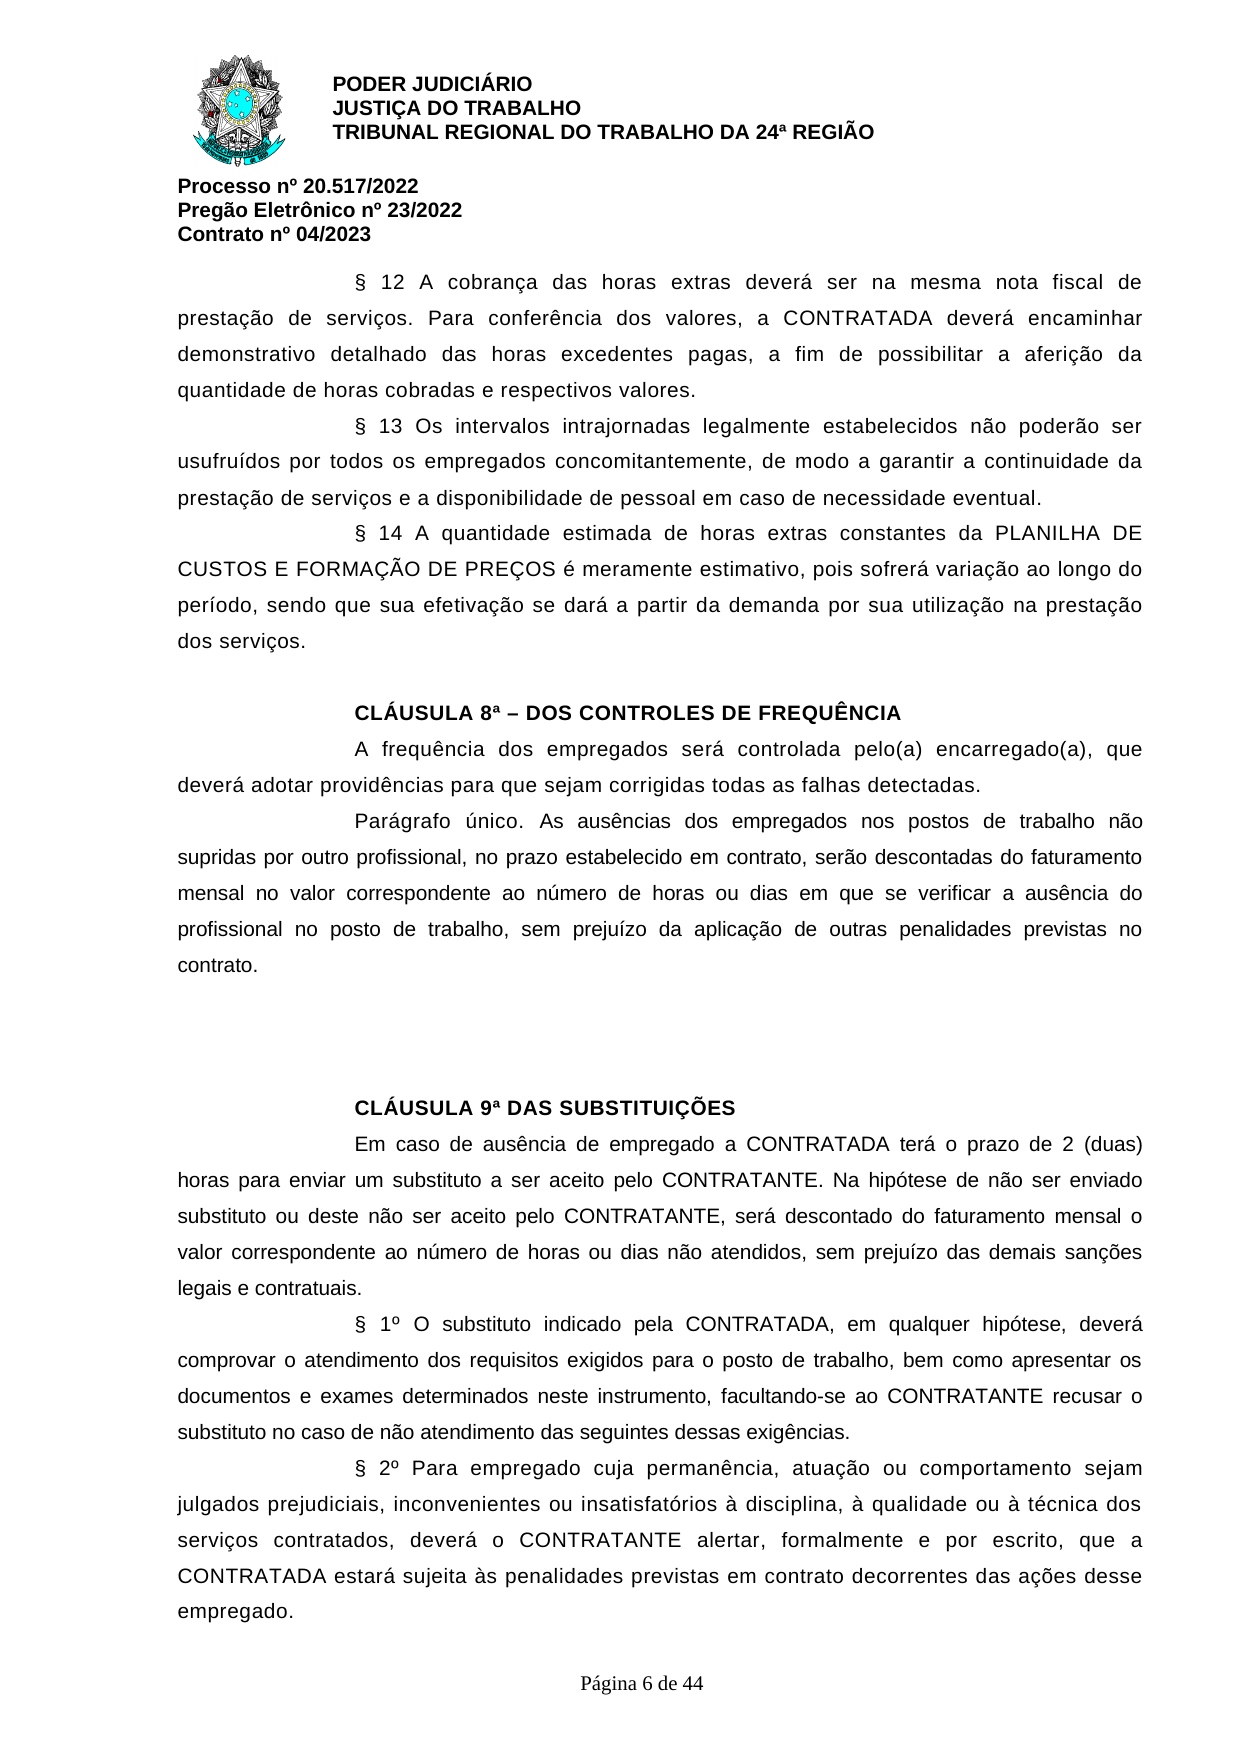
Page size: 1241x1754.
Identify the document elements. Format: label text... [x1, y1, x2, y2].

text § 1º O substituto indicado pela CONTRATADA, em qualquer hipótese, deverá comprovar o atendimento dos requisitos exigidos para o posto de trabalho, bem como apresentar os documentos e exames determinados neste instrumento, facultando-se ao CONTRATANTE recusar o substituto no caso de não atendimento das seguintes dessas exigências. [177, 1312, 1144, 1444]
text Em caso de ausência de empregado a CONTRATADA terá o prazo de 2 (duas) horas para enviar um substituto a ser aceito pelo CONTRATANTE. Na hipótese de não ser enviado substituto ou deste não ser aceito pelo CONTRATANTE, será descontado do faturamento mensal o valor correspondente ao número de horas ou dias não atendidos, sem prejuízo das demais sanções legais e contratuais. [177, 1132, 1144, 1300]
text CLÁUSULA 9ª DAS SUBSTITUIÇÕES [177, 1096, 1144, 1120]
text § 14 A quantidade estimada de horas extras constantes da PLANILHA DE CUSTOS E FORMAÇÃO DE PREÇOS é meramente estimativo, pois sofrerá variação ao longo do período, sendo que sua efetivação se dará a partir da demanda por sua utilização na prestação dos serviços. [177, 521, 1144, 653]
text § 12 A cobrança das horas extras deverá ser na mesma nota fiscal de prestação de serviços. Para conferência dos valores, a CONTRATADA deverá encaminhar demonstrativo detalhado das horas excedentes pagas, a fim de possibilitar a aferição da quantidade de horas cobradas e respectivos valores. [177, 270, 1144, 401]
text CLÁUSULA 8ª – DOS CONTROLES DE FREQUÊNCIA [177, 701, 1144, 725]
text Parágrafo único. As ausências dos empregados nos postos de trabalho não supridas por outro profissional, no prazo estabelecido em contrato, serão descontadas do faturamento mensal no valor correspondente ao número de horas ou dias em que se verificar a ausência do profissional no posto de trabalho, sem prejuízo da aplicação de outras penalidades previstas no contrato. [177, 809, 1144, 976]
picture [192, 55, 287, 167]
text § 13 Os intervalos intrajornadas legalmente estabelecidos não poderão ser usufruídos por todos os empregados concomitantemente, de modo a garantir a continuidade da prestação de serviços e a disponibilidade de pessoal em caso de necessidade eventual. [177, 413, 1144, 509]
text § 2º Para empregado cuja permanência, atuação ou comportamento sejam julgados prejudiciais, inconvenientes ou insatisfatórios à disciplina, à qualidade ou à técnica dos serviços contratados, deverá o CONTRATANTE alertar, formalmente e por escrito, que a CONTRATADA estará sujeita às penalidades previstas em contrato decorrentes das ações desse empregado. [177, 1456, 1144, 1623]
text A frequência dos empregados será controlada pelo(a) encarregado(a), que deverá adotar providências para que sejam corrigidas todas as falhas detectadas. [177, 737, 1144, 797]
